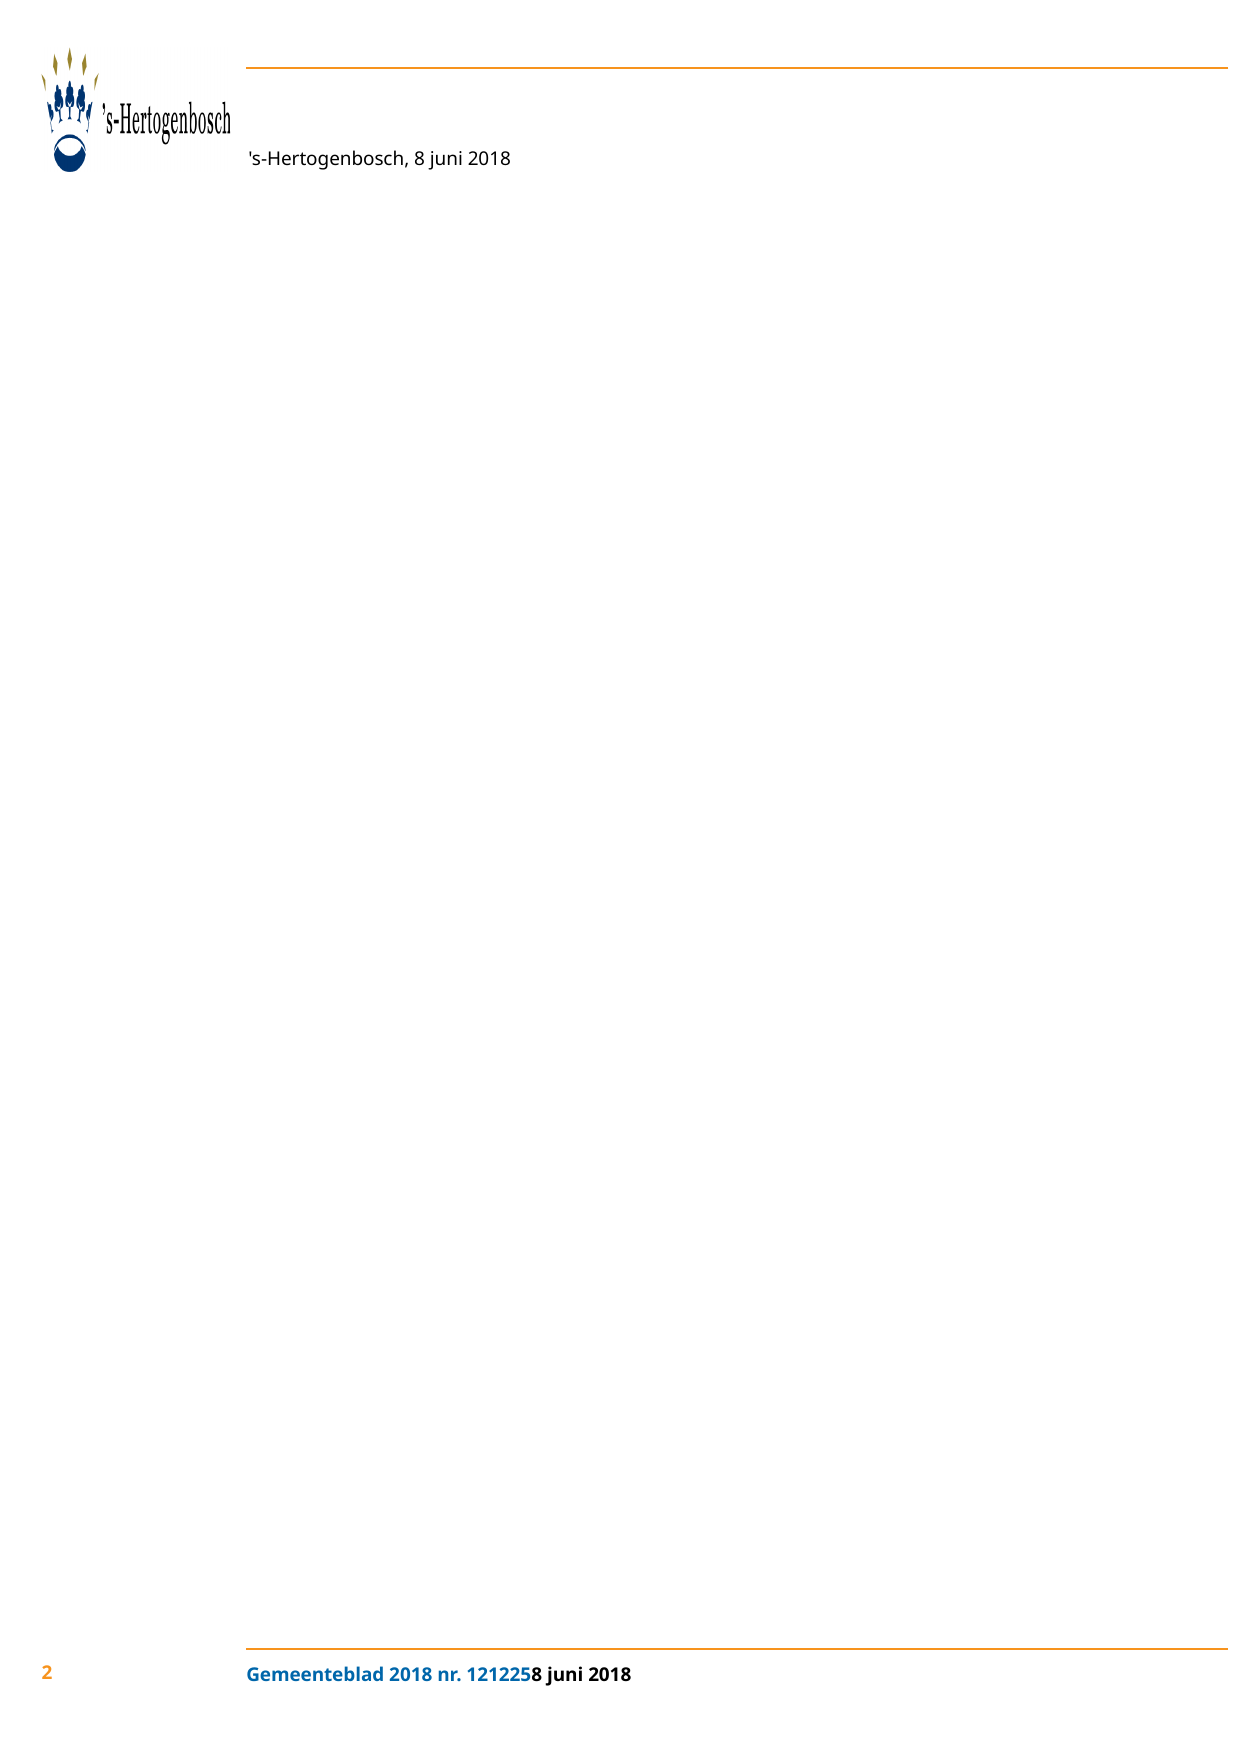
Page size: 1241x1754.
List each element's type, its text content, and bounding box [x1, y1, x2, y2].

picture [41, 47, 231, 172]
text 's-Hertogenbosch, 8 juni 2018 [248, 145, 1152, 171]
